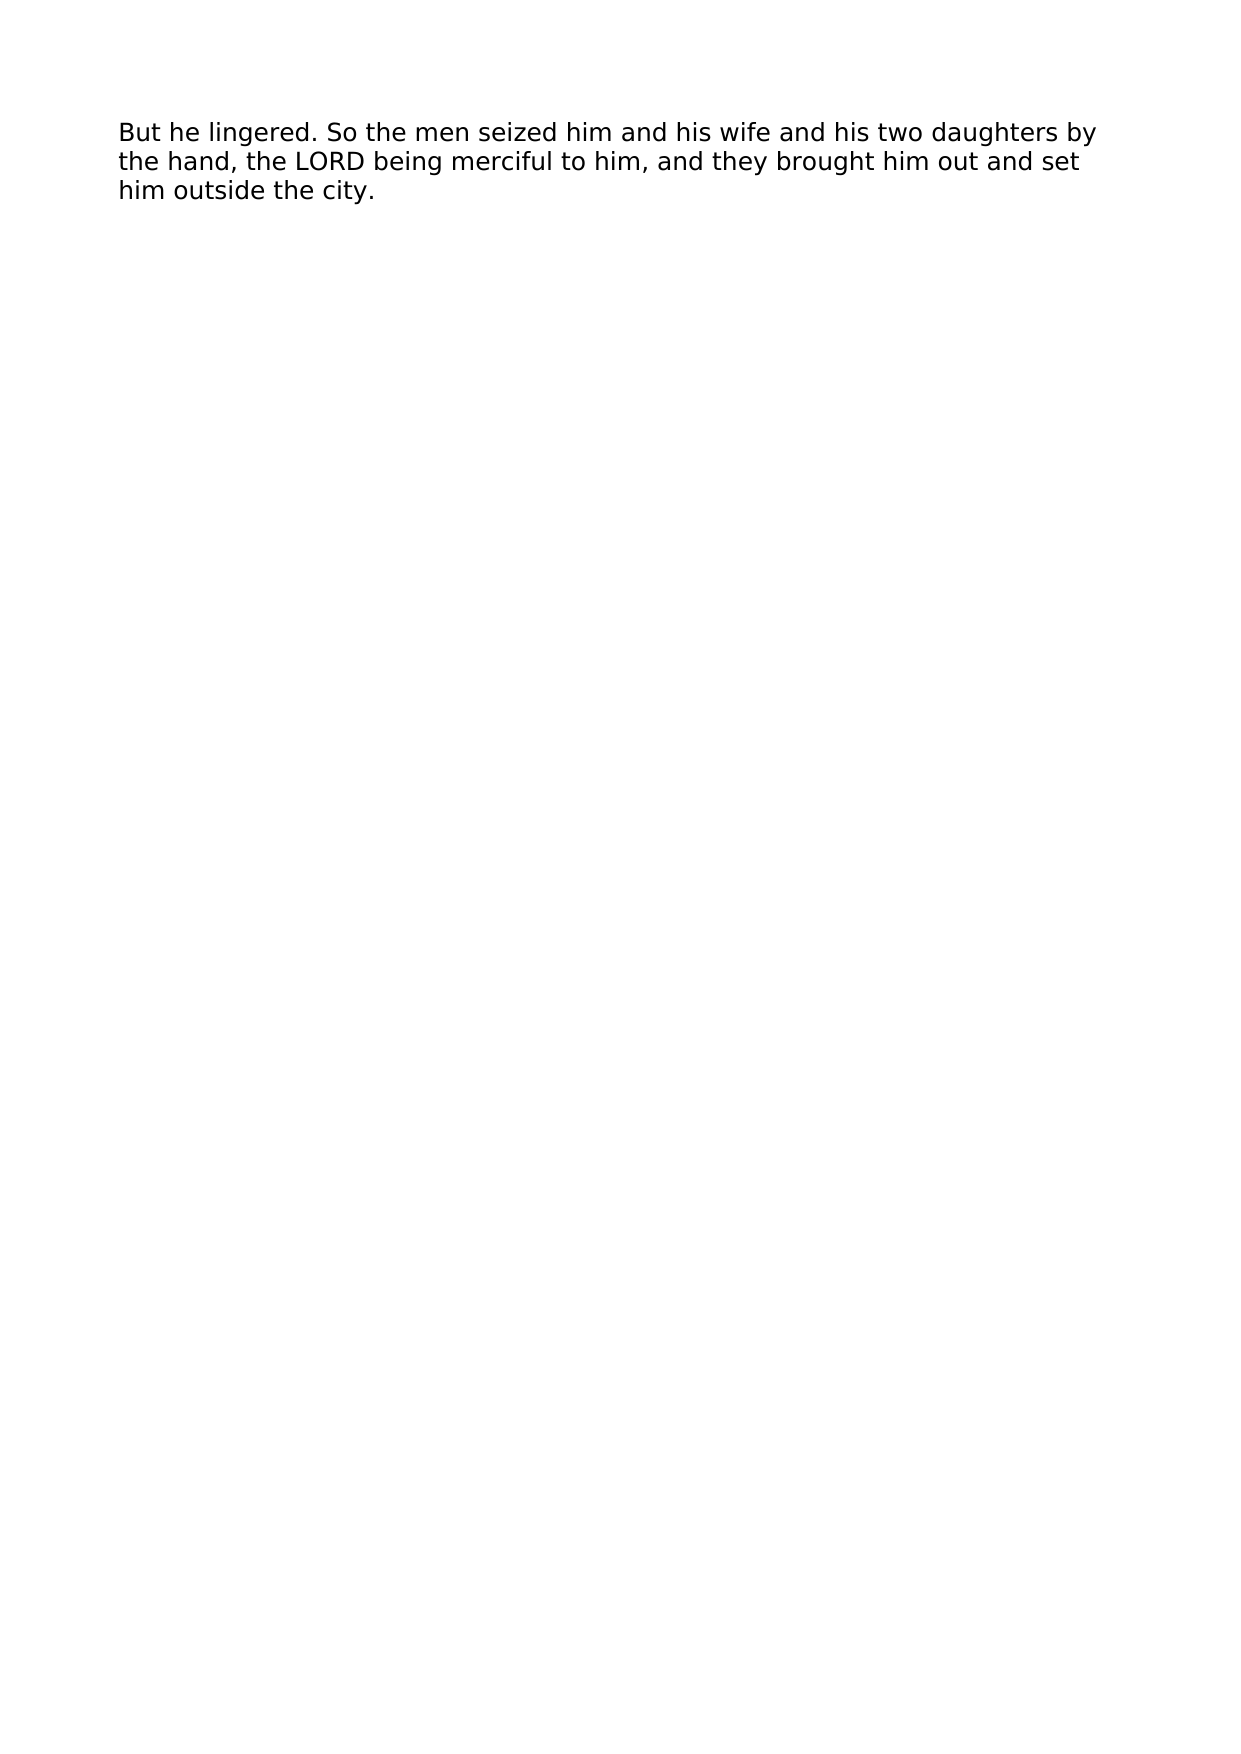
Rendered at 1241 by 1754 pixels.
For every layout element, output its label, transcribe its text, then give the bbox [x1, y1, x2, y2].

text But he lingered. So the men seized him and his wife and his two daughters by the hand, the LORD being merciful to him, and they brought him out and set him outside the city. [118, 118, 1122, 206]
